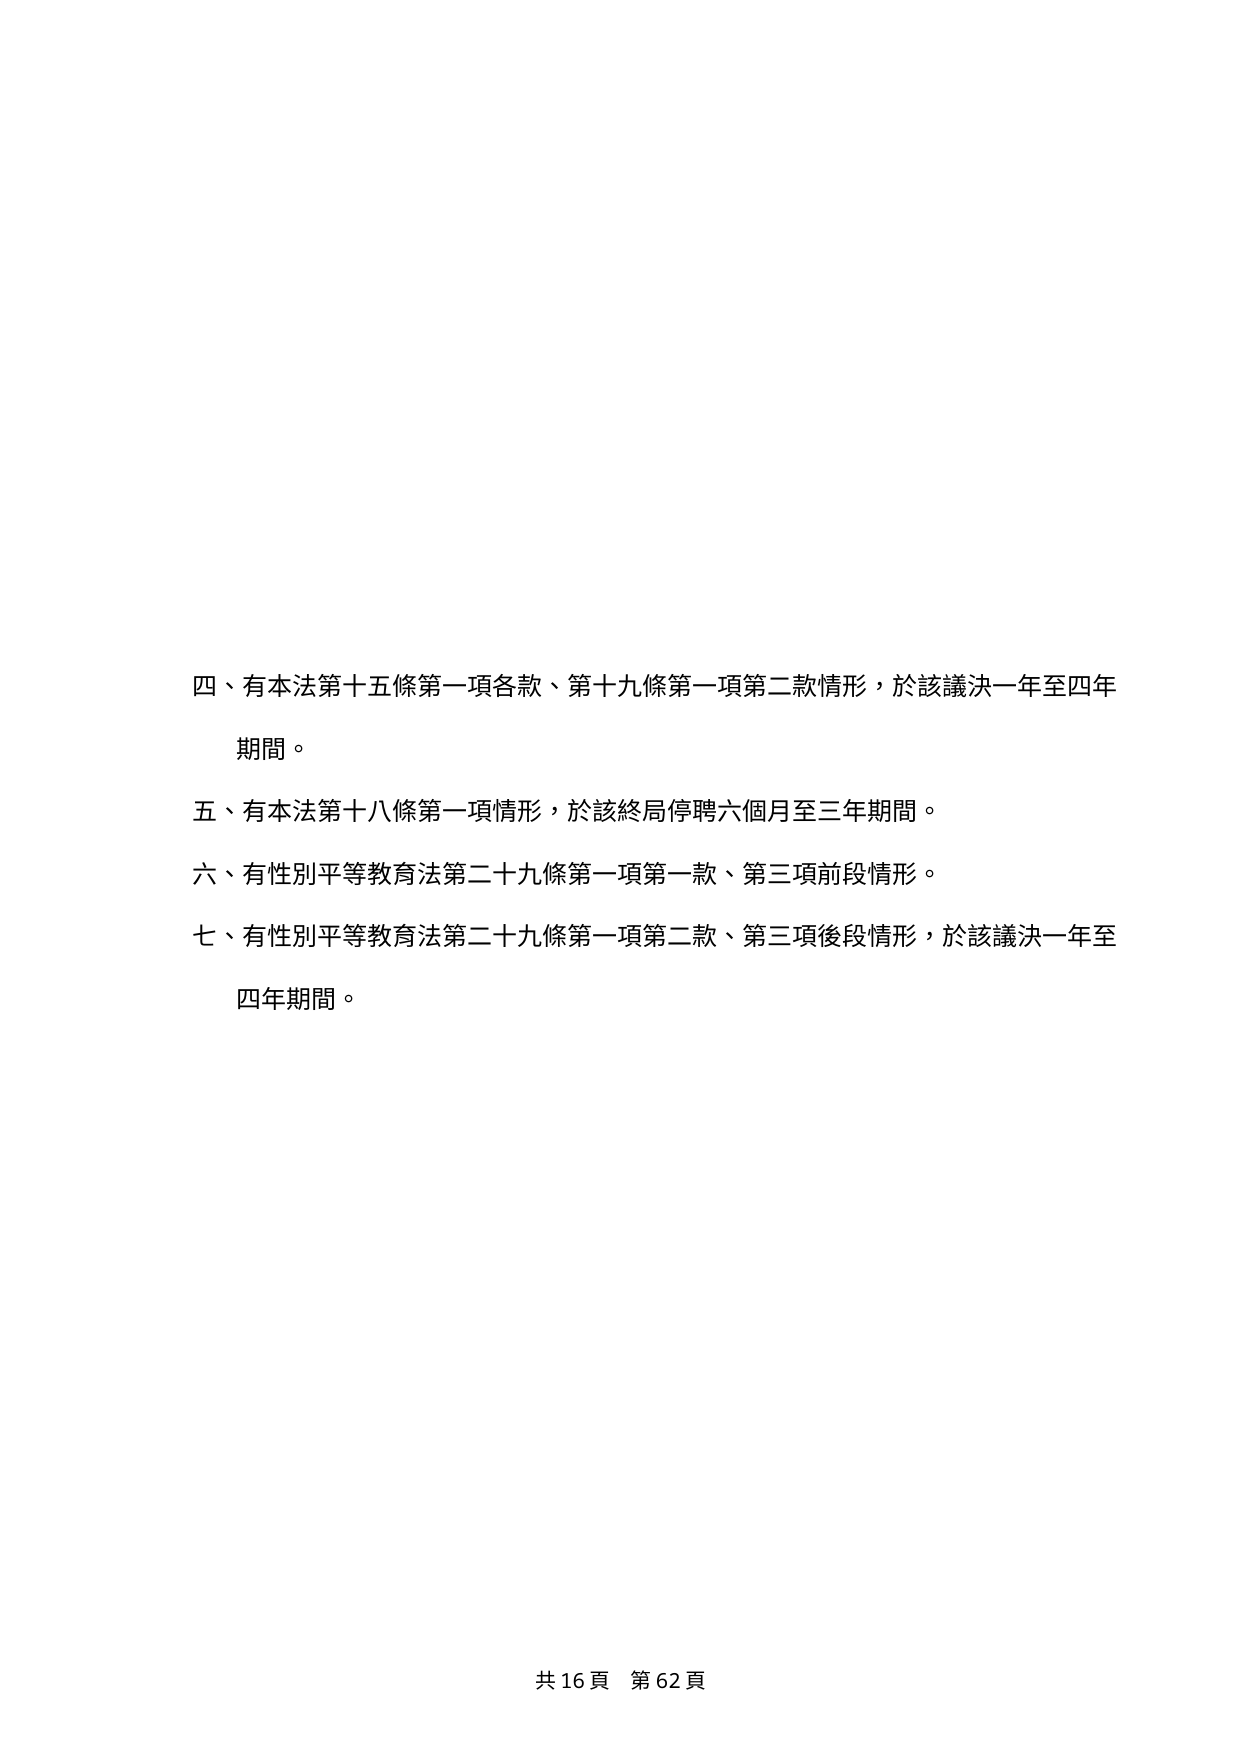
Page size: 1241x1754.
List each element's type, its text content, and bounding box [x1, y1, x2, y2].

text 七、有性別平等教育法第二十九條第一項第二款、第三項後段情形，於該議決一年至四年期間。 [192, 893, 1122, 1018]
text 六、有性別平等教育法第二十九條第一項第一款、第三項前段情形。 [192, 831, 1122, 893]
text 五、有本法第十八條第一項情形，於該終局停聘六個月至三年期間。 [192, 768, 1122, 831]
text 四、有本法第十五條第一項各款、第十九條第一項第二款情形，於該議決一年至四年期間。 [192, 643, 1122, 768]
